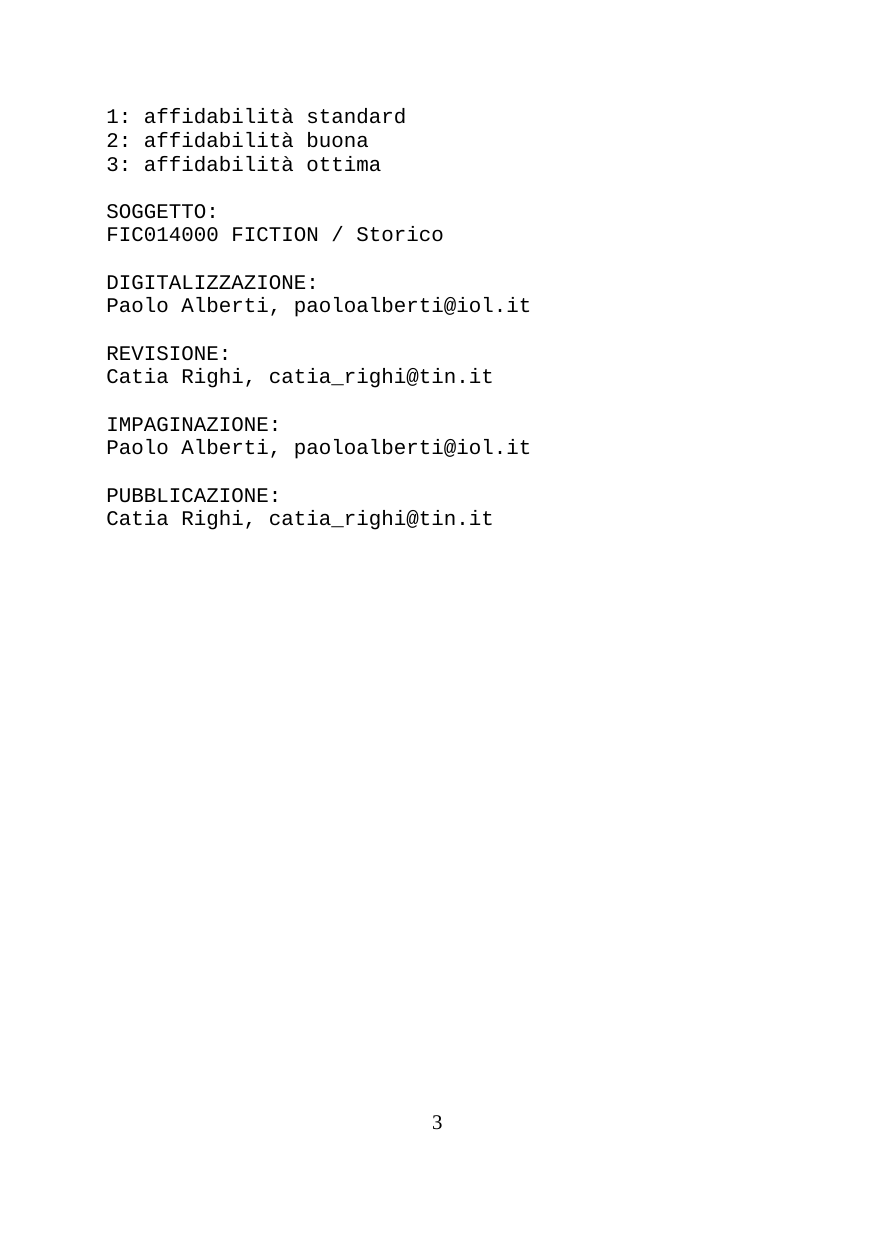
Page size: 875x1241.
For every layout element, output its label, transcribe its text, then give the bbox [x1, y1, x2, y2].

text SOGGETTO: [106, 201, 768, 224]
text FIC014000 FICTION / Storico [106, 224, 768, 248]
text PUBBLICAZIONE: [106, 484, 768, 508]
text Paolo Alberti, paoloalberti@iol.it [106, 437, 768, 461]
text Catia Righi, catia_righi@tin.it [106, 366, 768, 390]
text Catia Righi, catia_righi@tin.it [106, 508, 768, 532]
text 1: affidabilità standard [106, 106, 768, 130]
text 2: affidabilità buona [106, 130, 768, 153]
text IMPAGINAZIONE: [106, 414, 768, 437]
text Paolo Alberti, paoloalberti@iol.it [106, 295, 768, 319]
text 3: affidabilità ottima [106, 153, 768, 177]
text REVISIONE: [106, 343, 768, 366]
text DIGITALIZZAZIONE: [106, 272, 768, 295]
